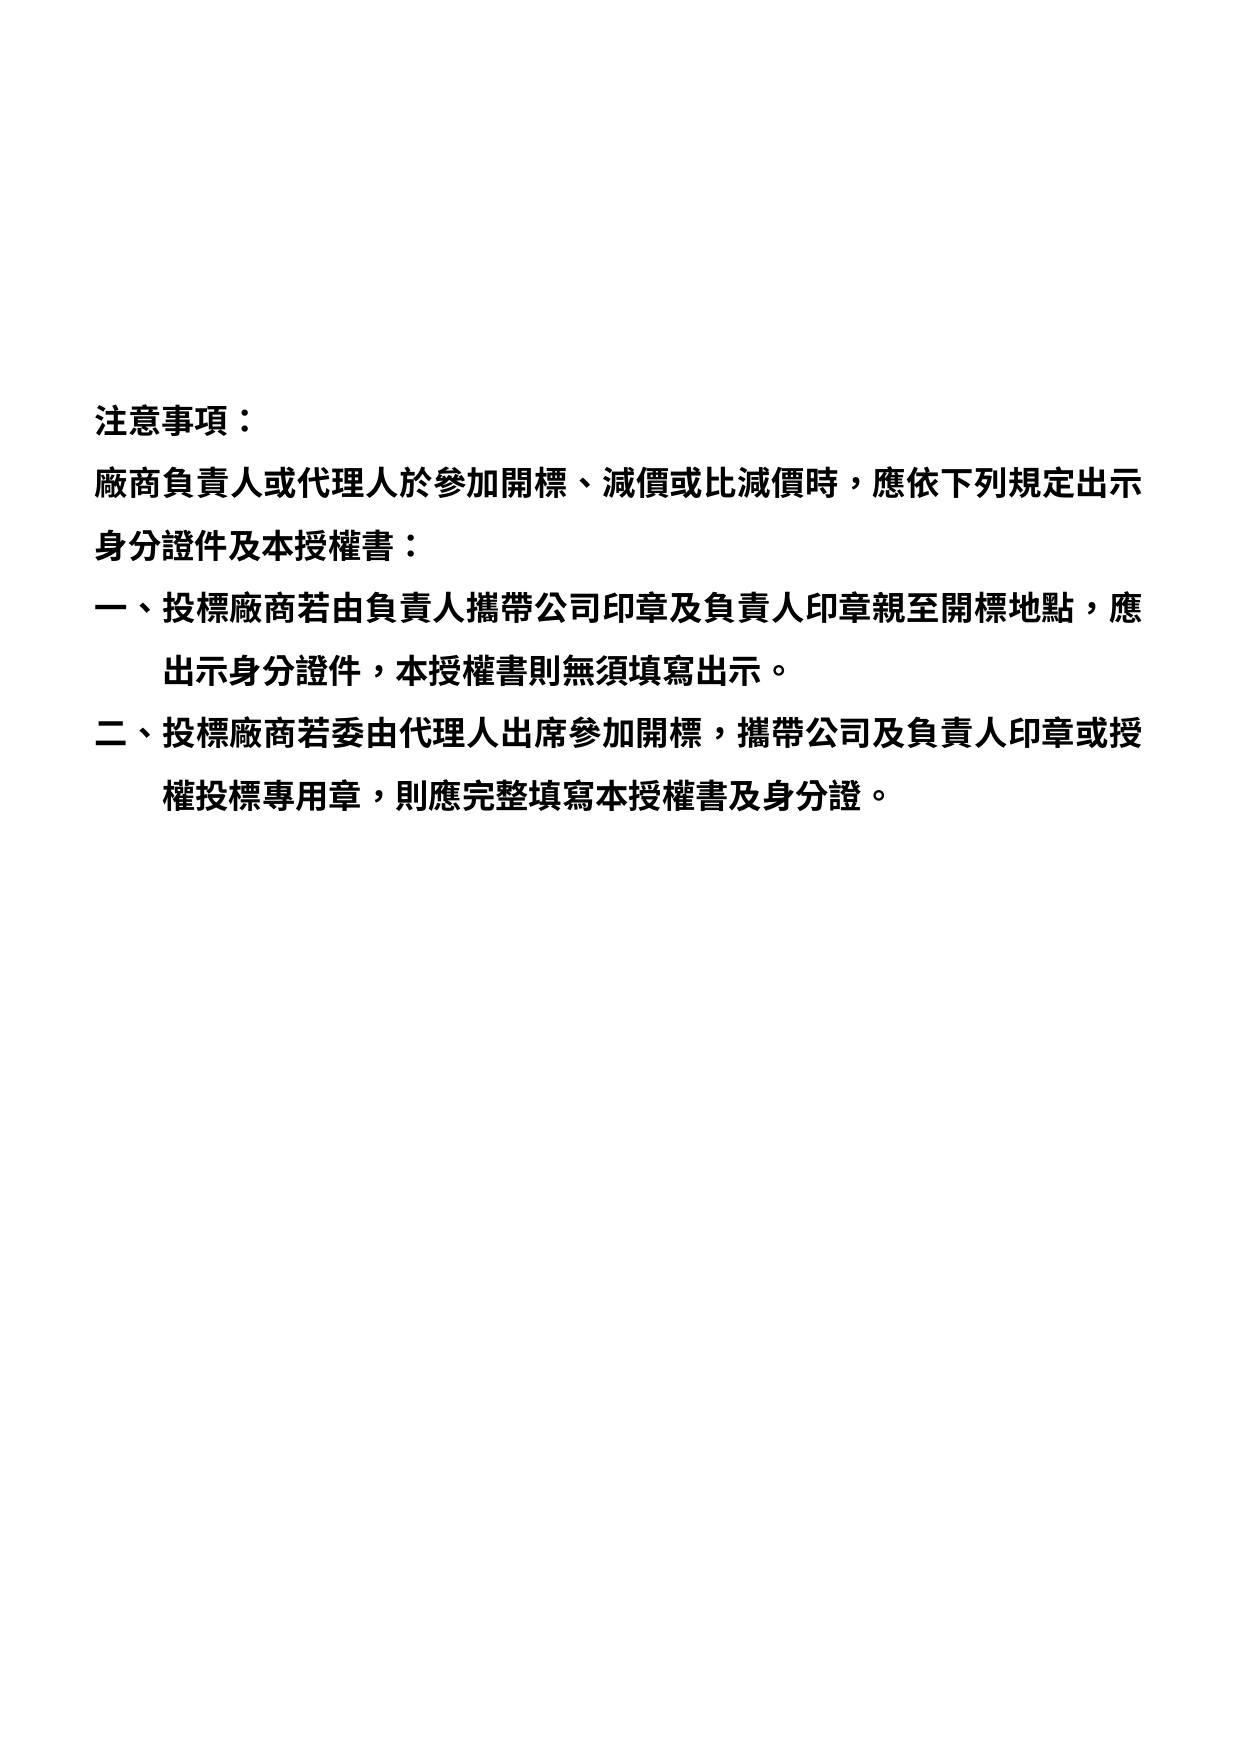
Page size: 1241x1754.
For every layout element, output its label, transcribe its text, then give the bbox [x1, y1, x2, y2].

list 投標廠商若委由代理人出席參加開標，攜帶公司及負責人印章或授權投標專用章，則應完整填寫本授權書及身分證。 [94, 689, 1146, 814]
text 注意事項： [94, 377, 1146, 439]
text 廠商負責人或代理人於參加開標、減價或比減價時，應依下列規定出示身分證件及本授權書： [94, 439, 1146, 564]
list 投標廠商若由負責人攜帶公司印章及負責人印章親至開標地點，應出示身分證件，本授權書則無須填寫出示。 [94, 564, 1146, 689]
